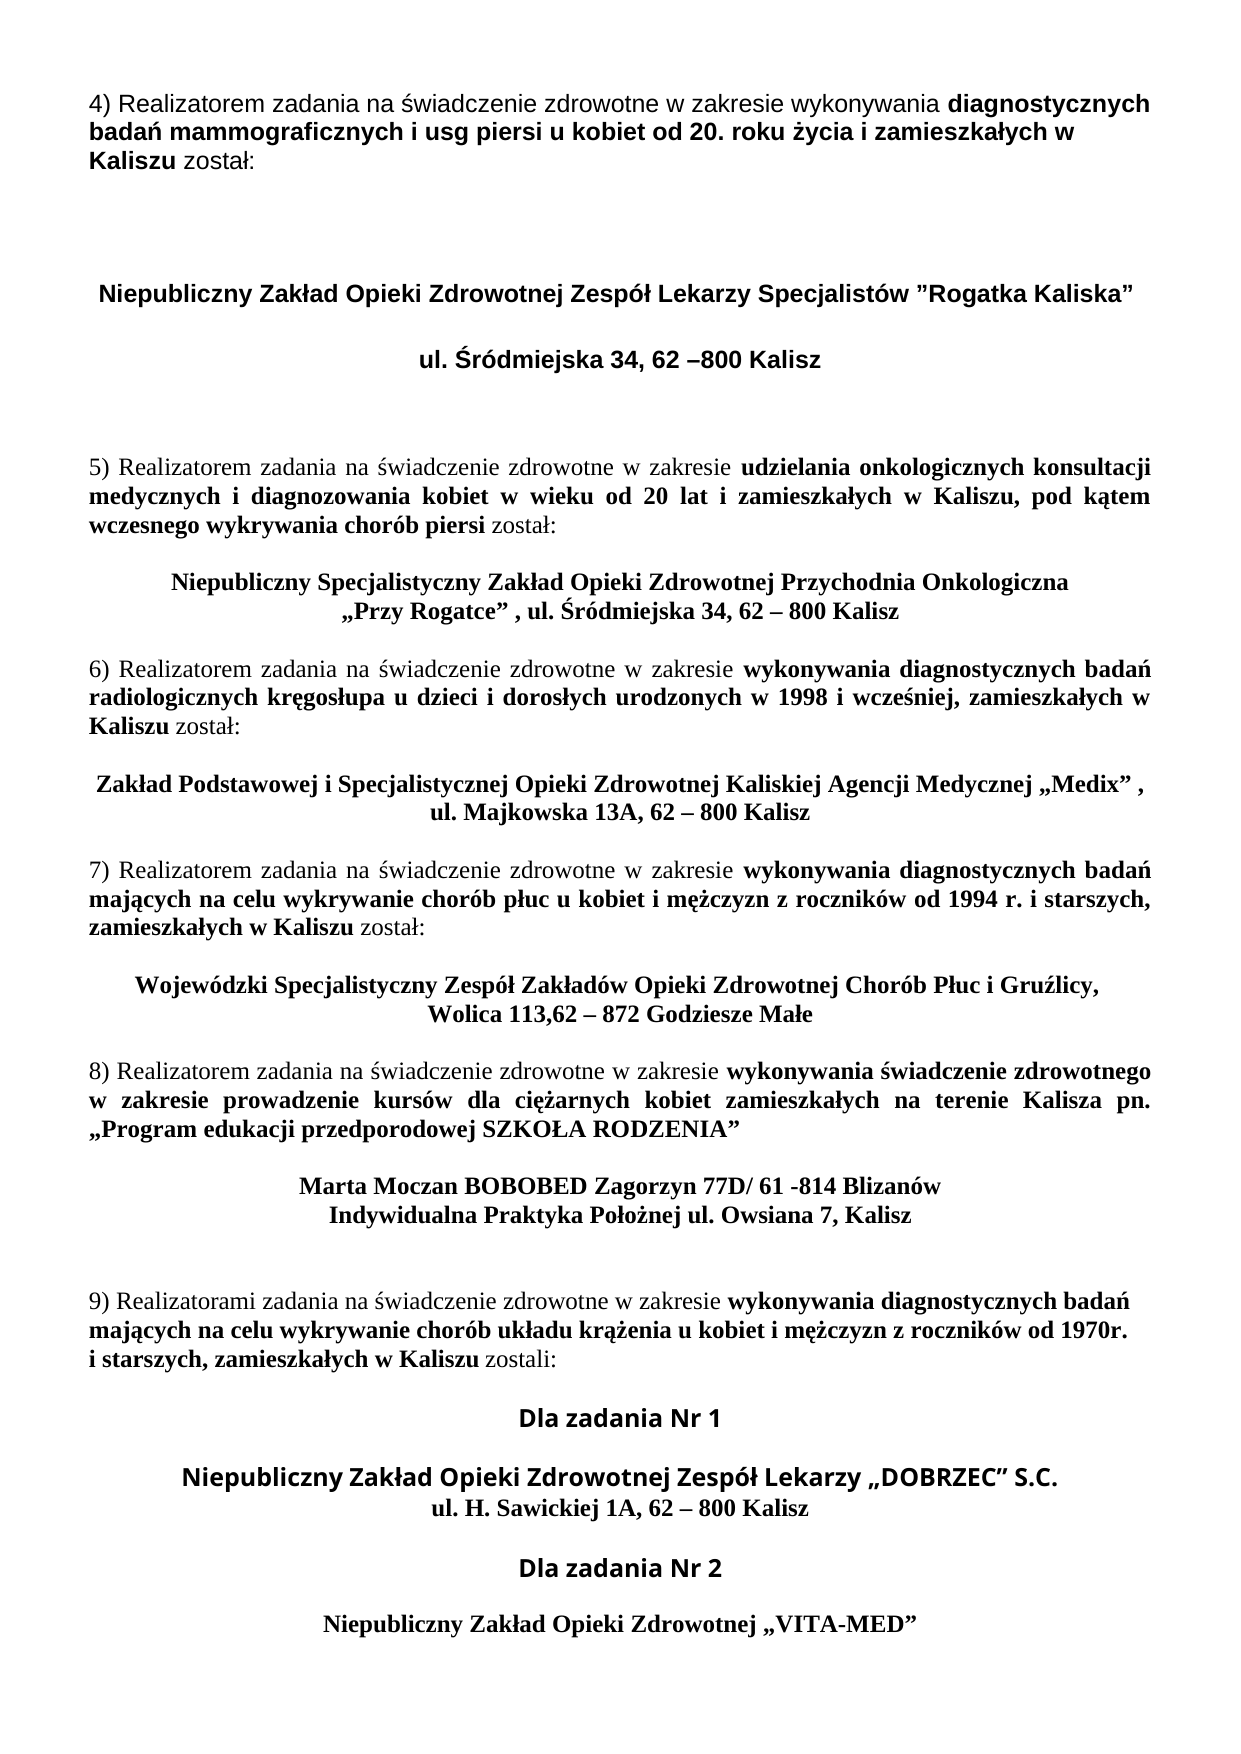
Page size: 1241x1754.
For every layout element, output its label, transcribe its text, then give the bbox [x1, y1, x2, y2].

text ul. Śródmiejska 34, 62 –800 Kalisz [89, 345, 1152, 374]
text Marta Moczan BOBOBED Zagorzyn 77D/ 61 -814 Blizanów [89, 1171, 1152, 1200]
text 7) Realizatorem zadania na świadczenie zdrowotne w zakresie wykonywania diagnostycznych badań mających na celu wykrywanie chorób płuc u kobiet i mężczyzn z roczników od 1994 r. i starszych, zamieszkałych w Kaliszu został: [89, 855, 1152, 941]
text Indywidualna Praktyka Położnej ul. Owsiana 7, Kalisz [89, 1200, 1152, 1229]
subtitle Dla zadania Nr 2 [89, 1551, 1152, 1585]
text Wojewódzki Specjalistyczny Zespół Zakładów Opieki Zdrowotnej Chorób Płuc i Gruźlicy, [89, 970, 1152, 999]
text Wolica 113,62 – 872 Godziesze Małe [89, 999, 1152, 1027]
text 5) Realizatorem zadania na świadczenie zdrowotne w zakresie udzielania onkologicznych konsultacji medycznych i diagnozowania kobiet w wieku od 20 lat i zamieszkałych w Kaliszu, pod kątem wczesnego wykrywania chorób piersi został: [89, 452, 1152, 539]
text ul. H. Sawickiej 1A, 62 – 800 Kalisz [89, 1493, 1152, 1522]
text Niepubliczny Specjalistyczny Zakład Opieki Zdrowotnej Przychodnia Onkologiczna [89, 567, 1152, 596]
text Niepubliczny Zakład Opieki Zdrowotnej „VITA-MED” [89, 1609, 1152, 1638]
subtitle Niepubliczny Zakład Opieki Zdrowotnej Zespół Lekarzy „DOBRZEC” S.C. [89, 1459, 1152, 1493]
text Niepubliczny Zakład Opieki Zdrowotnej Zespół Lekarzy Specjalistów ”Rogatka Kaliska” [89, 279, 1152, 307]
text 4) Realizatorem zadania na świadczenie zdrowotne w zakresie wykonywania diagnostycznych badań mammograficznych i usg piersi u kobiet od 20. roku życia i zamieszkałych w Kaliszu został: [89, 89, 1152, 175]
text Zakład Podstawowej i Specjalistycznej Opieki Zdrowotnej Kaliskiej Agencji Medycznej „Medix” , ul. Majkowska 13A, 62 – 800 Kalisz [89, 769, 1152, 826]
text 9) Realizatorami zadania na świadczenie zdrowotne w zakresie wykonywania diagnostycznych badań mających na celu wykrywanie chorób układu krążenia u kobiet i mężczyzn z roczników od 1970r. i starszych, zamieszkałych w Kaliszu zostali: [89, 1286, 1152, 1372]
text 8) Realizatorem zadania na świadczenie zdrowotne w zakresie wykonywania świadczenie zdrowotnego w zakresie prowadzenie kursów dla ciężarnych kobiet zamieszkałych na terenie Kalisza pn. „Program edukacji przedporodowej SZKOŁA RODZENIA” [89, 1056, 1152, 1142]
subtitle Dla zadania Nr 1 [89, 1401, 1152, 1435]
text 6) Realizatorem zadania na świadczenie zdrowotne w zakresie wykonywania diagnostycznych badań radiologicznych kręgosłupa u dzieci i dorosłych urodzonych w 1998 i wcześniej, zamieszkałych w Kaliszu został: [89, 654, 1152, 740]
text „Przy Rogatce” , ul. Śródmiejska 34, 62 – 800 Kalisz [89, 596, 1152, 625]
